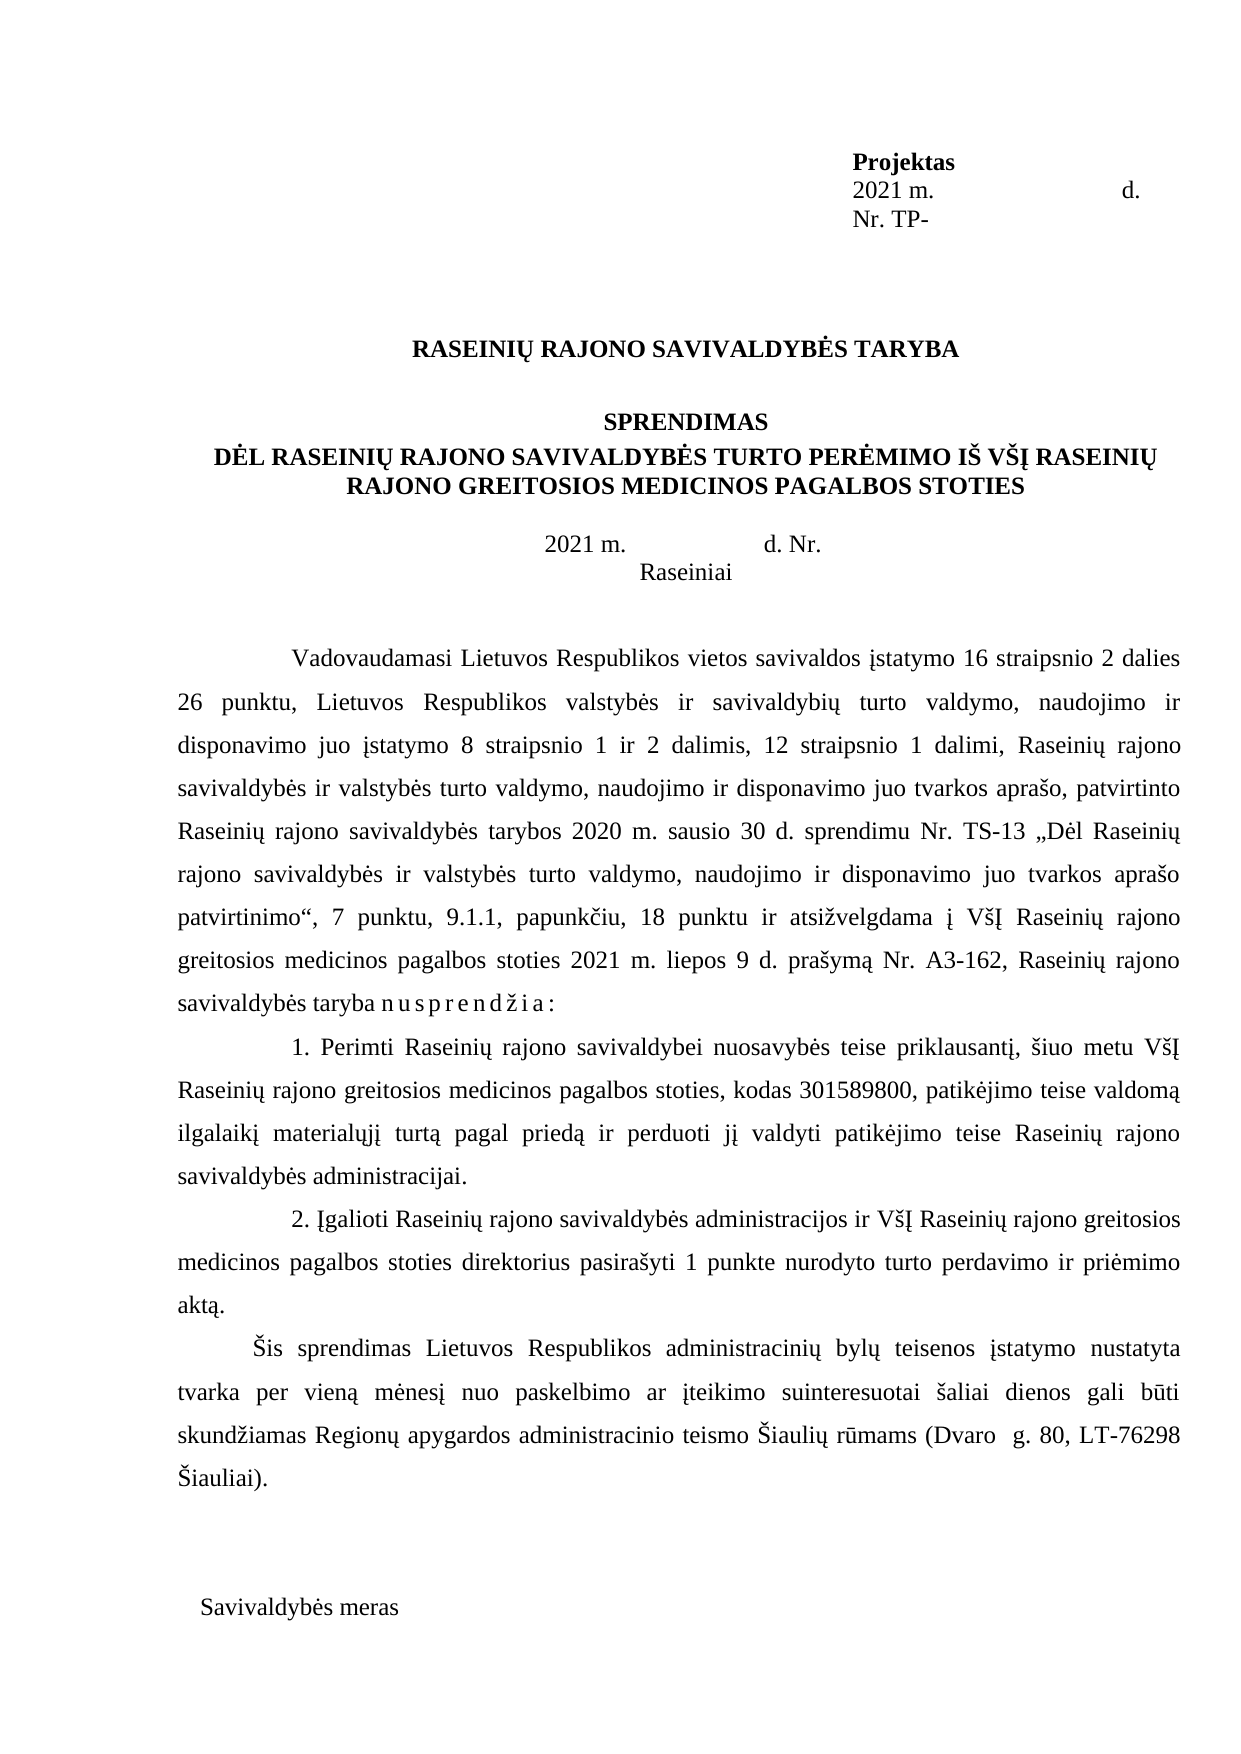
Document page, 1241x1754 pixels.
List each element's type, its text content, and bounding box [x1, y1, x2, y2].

table_cell SPRENDIMAS [177, 407, 1194, 442]
text Vadovaudamasi Lietuvos Respublikos vietos savivaldos įstatymo 16 straipsnio 2 dalies 26 punktu, Lietuvos Respublikos valstybės ir savivaldybių turto valdymo, naudojimo ir disponavimo juo įstatymo 8 straipsnio 1 ir 2 dalimis, 12 straipsnio 1 dalimi, Raseinių rajono savivaldybės ir valstybės turto valdymo, naudojimo ir disponavimo juo tvarkos aprašo, patvirtinto Raseinių rajono savivaldybės tarybos 2020 m. sausio 30 d. sprendimu Nr. TS-13 „Dėl Raseinių rajono savivaldybės ir valstybės turto valdymo, naudojimo ir disponavimo juo tvarkos aprašo patvirtinimo“, 7 punktu, 9.1.1, papunkčiu, 18 punktu ir atsižvelgdama į VšĮ Raseinių rajono greitosios medicinos pagalbos stoties 2021 m. liepos 9 d. prašymą Nr. A3-162, Raseinių rajono savivaldybės taryba nusprendžia: [177, 643, 1181, 1017]
table_header Savivaldybės meras [189, 1592, 572, 1628]
table_header [177, 262, 1194, 334]
text 2021 m. d. [177, 176, 1181, 204]
text 1. Perimti Raseinių rajono savivaldybei nuosavybės teise priklausantį, šiuo metu VšĮ Raseinių rajono greitosios medicinos pagalbos stoties, kodas 301589800, patikėjimo teise valdomą ilgalaikį materialųjį turtą pagal priedą ir perduoti jį valdyti patikėjimo teise Raseinių rajono savivaldybės administracijai. [177, 1032, 1181, 1190]
table_cell 2021 m. d. Nr. Raseiniai [177, 500, 1194, 600]
text 2. Įgalioti Raseinių rajono savivaldybės administracijos ir VšĮ Raseinių rajono greitosios medicinos pagalbos stoties direktorius pasirašyti 1 punkte nurodyto turto perdavimo ir priėmimo aktą. [177, 1204, 1181, 1319]
table_cell DĖL RASEINIŲ RAJONO SAVIVALDYBĖS TURTO PERĖMIMO IŠ VŠĮ RASEINIŲ rajono greitosios medicinos pagalbos stoTIES [177, 443, 1194, 500]
table_header [573, 1592, 823, 1628]
table_header [824, 1592, 1192, 1628]
text Projektas [177, 147, 1181, 176]
table_cell RASEINIŲ RAJONO SAVIVALDYBĖS TARYBA [177, 335, 1194, 407]
text Šis sprendimas Lietuvos Respublikos administracinių bylų teisenos įstatymo nustatyta tvarka per vieną mėnesį nuo paskelbimo ar įteikimo suinteresuotai šaliai dienos gali būti skundžiamas Regionų apygardos administracinio teismo Šiaulių rūmams (Dvaro g. 80, LT-76298 Šiauliai). [177, 1333, 1181, 1492]
text Nr. TP- [177, 204, 1181, 233]
